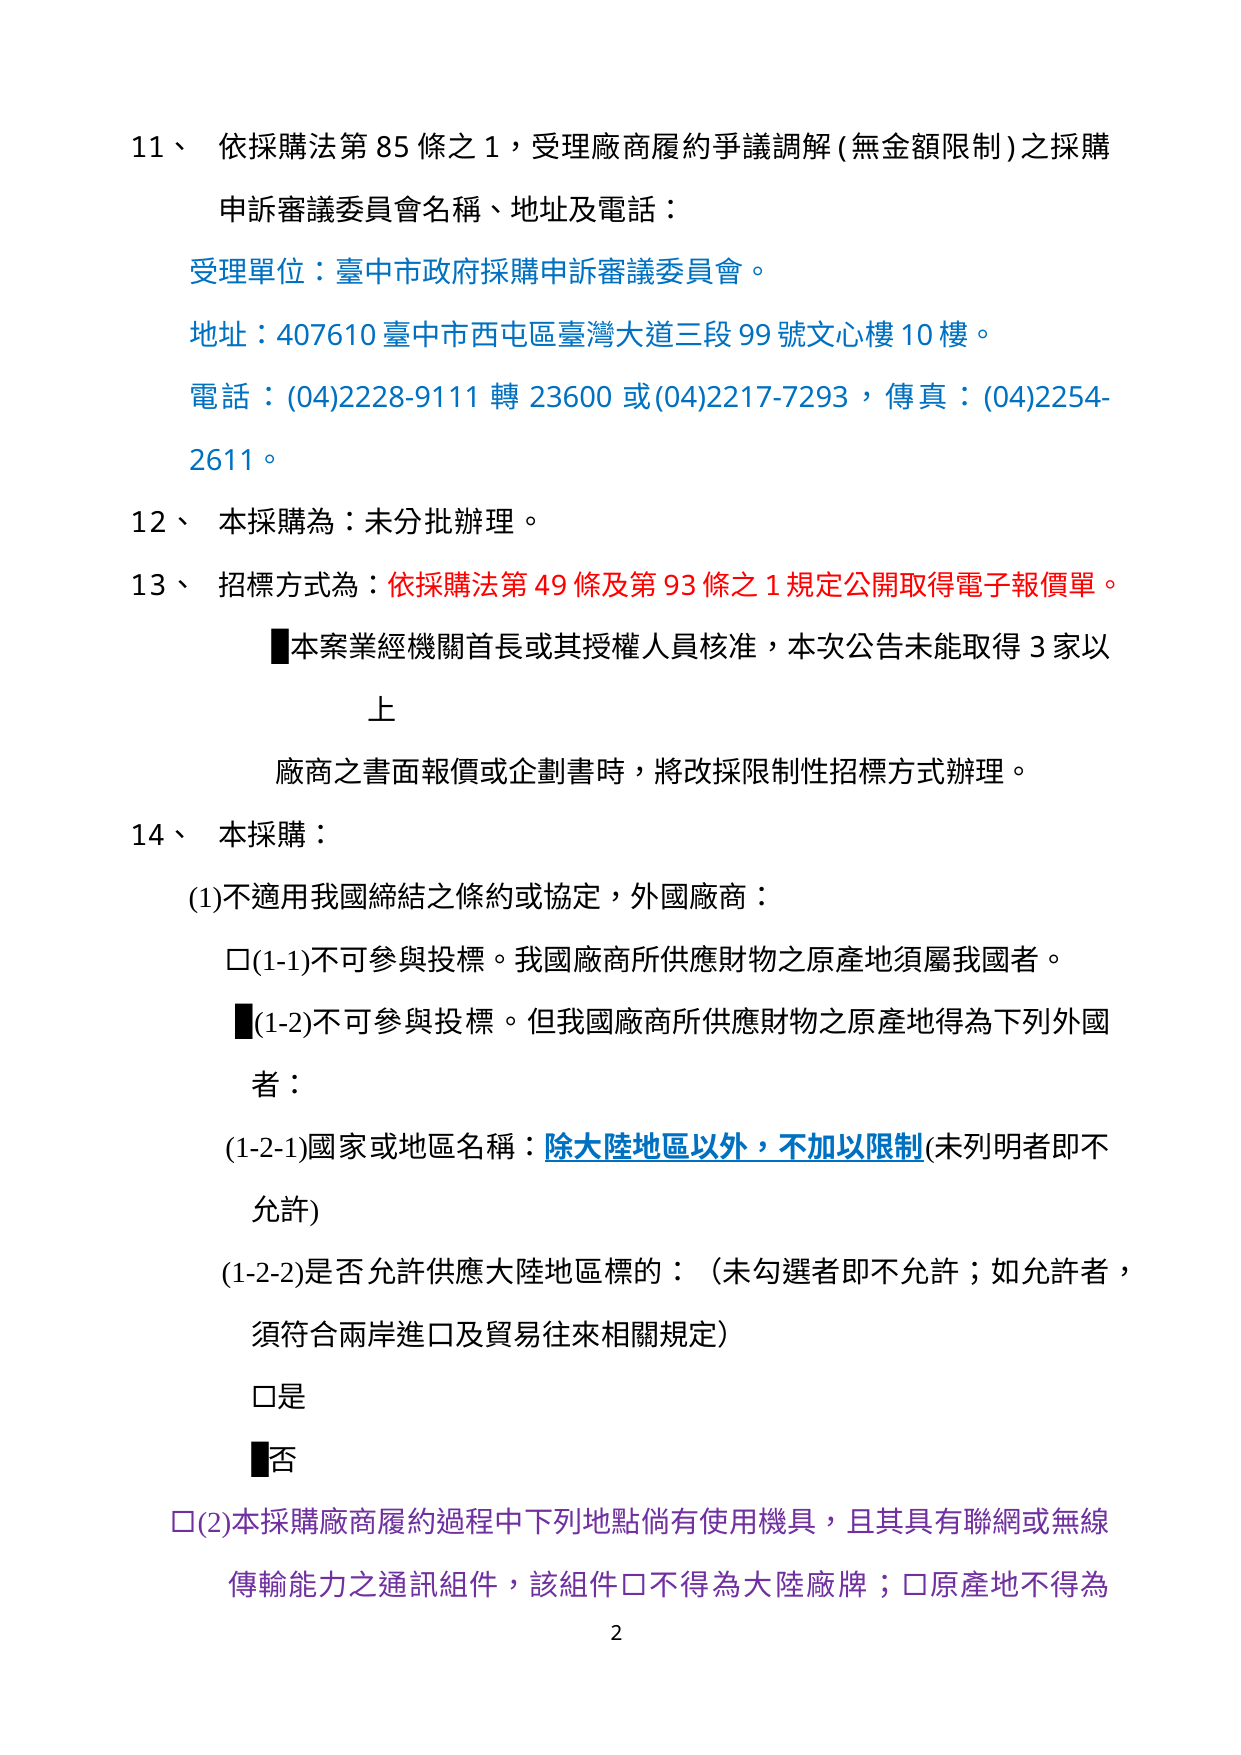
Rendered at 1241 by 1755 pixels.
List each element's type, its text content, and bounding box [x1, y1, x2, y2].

text 電話：(04)2228-9111轉23600或(04)2217-7293，傳真：(04)2254-2611。 [189, 353, 1110, 478]
list 招標方式為：依採購法第49條及第93條之1規定公開取得電子報價單。 [130, 541, 1110, 603]
text █(1-2)不可參與投標。但我國廠商所供應財物之原產地得為下列外國者： [130, 978, 1110, 1103]
text █否 [251, 1416, 1110, 1478]
text 是 [251, 1353, 1110, 1416]
text 地址：407610臺中市西屯區臺灣大道三段99號文心樓10樓。 [189, 291, 1110, 353]
text 廠商之書面報價或企劃書時，將改採限制性招標方式辦理。 [275, 728, 1110, 791]
text (1)不適用我國締結之條約或協定，外國廠商： [130, 853, 1110, 916]
list 本採購： [130, 791, 1110, 853]
text (1-2-2)是否允許供應大陸地區標的：（未勾選者即不允許；如允許者，須符合兩岸進口及貿易往來相關規定） [221, 1228, 1110, 1353]
text █本案業經機關首長或其授權人員核准，本次公告未能取得3家以上 [130, 603, 1110, 728]
text (1-2-1)國家或地區名稱：除大陸地區以外，不加以限制(未列明者即不允許) [225, 1103, 1110, 1228]
text 受理單位：臺中市政府採購申訴審議委員會。 [189, 228, 1110, 291]
text (2)本採購廠商履約過程中下列地點倘有使用機具，且其具有聯網或無線傳輸能力之通訊組件，該組件不得為大陸廠牌；原產地不得為 [170, 1478, 1110, 1603]
list 依採購法第85條之1，受理廠商履約爭議調解(無金額限制)之採購申訴審議委員會名稱、地址及電話： [130, 103, 1110, 228]
text (1-1)不可參與投標。我國廠商所供應財物之原產地須屬我國者。 [130, 916, 1110, 978]
list 本採購為：未分批辦理。 [130, 478, 1110, 541]
